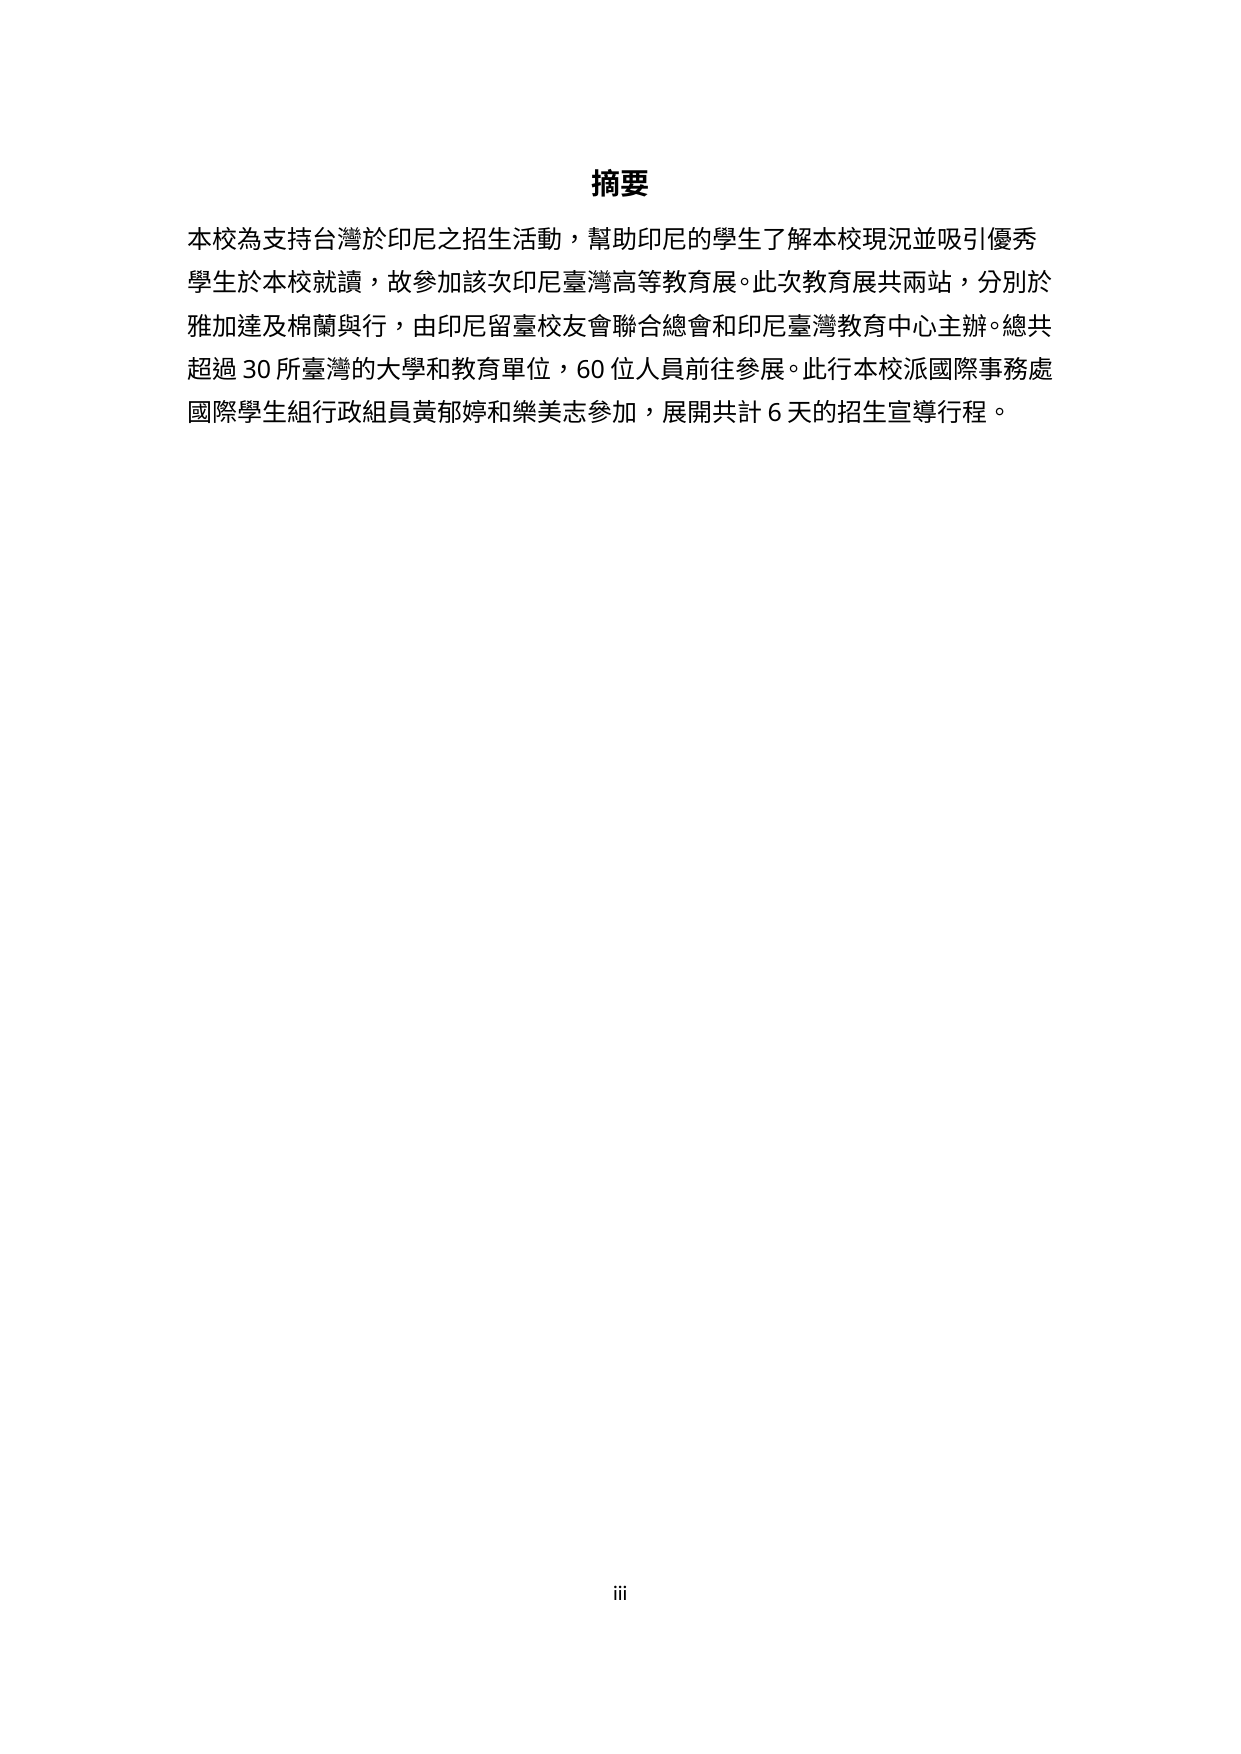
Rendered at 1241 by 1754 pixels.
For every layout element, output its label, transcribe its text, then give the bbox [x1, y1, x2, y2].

text 本校為支持台灣於印尼之招生活動，幫助印尼的學生了解本校現況並吸引優秀學生於本校就讀，故參加該次印尼臺灣高等教育展。此次教育展共兩站，分別於雅加達及棉蘭與行，由印尼留臺校友會聯合總會和印尼臺灣教育中心主辦。總共超過30所臺灣的大學和教育單位，60位人員前往參展。此行本校派國際事務處國際學生組行政組員黃郁婷和樂美志參加，展開共計6天的招生宣導行程。 [187, 219, 1053, 429]
text 摘要 [187, 144, 1053, 219]
